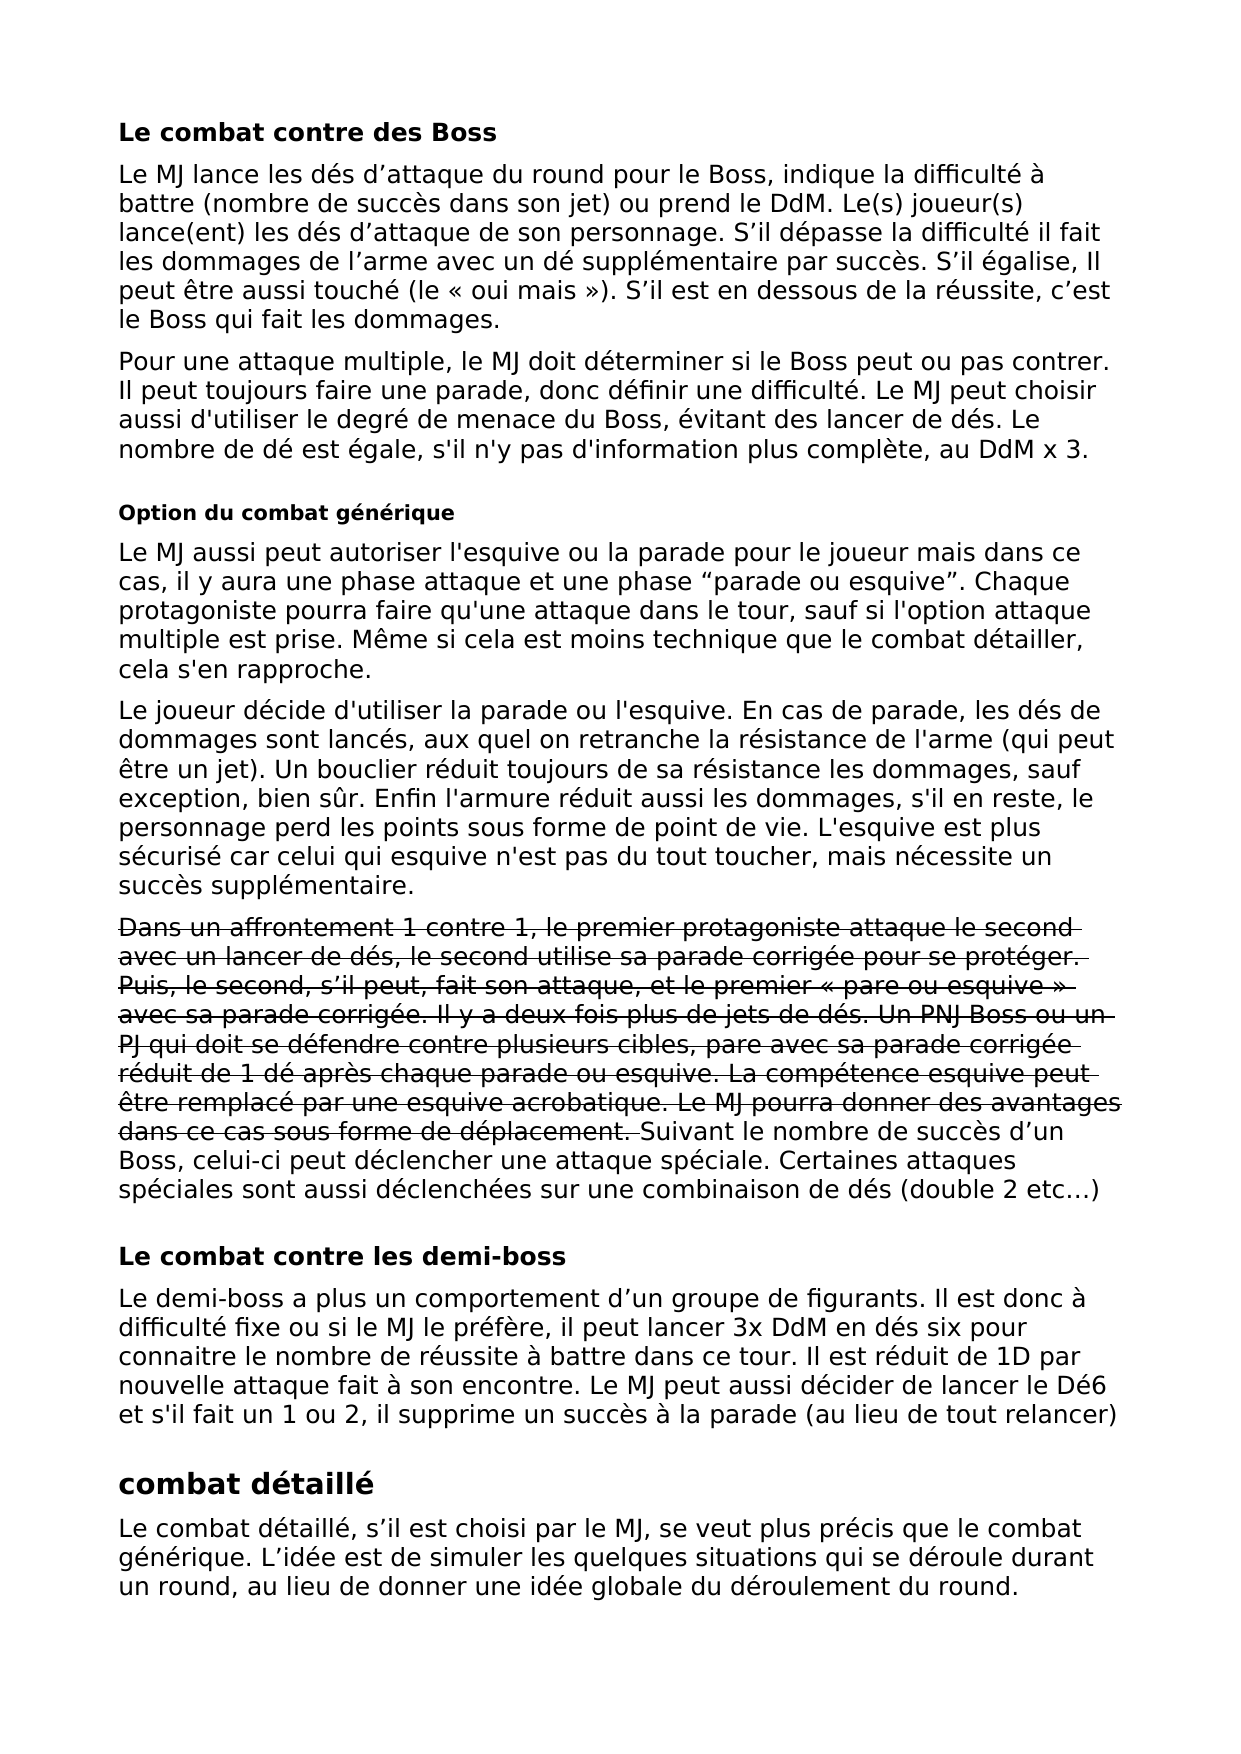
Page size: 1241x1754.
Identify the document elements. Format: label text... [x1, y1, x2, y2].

text Dans un affrontement 1 contre 1, le premier protagoniste attaque le second avec un lancer de dés, le second utilise sa parade corrigée pour se protéger. Puis, le second, s’il peut, fait son attaque, et le premier « pare ou esquive » avec sa parade corrigée. Il y a deux fois plus de jets de dés. Un PNJ Boss ou un PJ qui doit se défendre contre plusieurs cibles, pare avec sa parade corrigée réduit de 1 dé après chaque parade ou esquive. La compétence esquive peut être remplacé par une esquive acrobatique. Le MJ pourra donner des avantages dans ce cas sous forme de déplacement. Suivant le nombre de succès d’un Boss, celui-ci peut déclencher une attaque spéciale. Certaines attaques spéciales sont aussi déclenchées sur une combinaison de dés (double 2 etc…) [118, 913, 1122, 1104]
subtitle combat détaillé [118, 1467, 1122, 1501]
subtitle Option du combat générique [118, 501, 1122, 526]
text Dans un affrontement 1 contre 1, le premier protagoniste attaque le second avec un lancer de dés, le second utilise sa parade corrigée pour se protéger. Puis, le second, s’il peut, fait son attaque, et le premier « pare ou esquive » avec sa parade corrigée. Il y a deux fois plus de jets de dés. Un PNJ Boss ou un PJ qui doit se défendre contre plusieurs cibles, pare avec sa parade corrigée réduit de 1 dé après chaque parade ou esquive. La compétence esquive peut être remplacé par une esquive acrobatique. Le MJ pourra donner des avantages dans ce cas sous forme de déplacement. Suivant le nombre de succès d’un Boss, celui-ci peut déclencher une attaque spéciale. Certaines attaques spéciales sont aussi déclenchées sur une combinaison de dés (double 2 etc…) [118, 1105, 1122, 1205]
subtitle Le combat contre les demi-boss [118, 1242, 1122, 1272]
text Le joueur décide d'utiliser la parade ou l'esquive. En cas de parade, les dés de dommages sont lancés, aux quel on retranche la résistance de l'arme (qui peut être un jet). Un bouclier réduit toujours de sa résistance les dommages, sauf exception, bien sûr. Enfin l'armure réduit aussi les dommages, s'il en reste, le personnage perd les points sous forme de point de vie. L'esquive est plus sécurisé car celui qui esquive n'est pas du tout toucher, mais nécessite un succès supplémentaire. [118, 697, 1122, 901]
text Le demi-boss a plus un comportement d’un groupe de figurants. Il est donc à difficulté fixe ou si le MJ le préfère, il peut lancer 3x DdM en dés six pour connaitre le nombre de réussite à battre dans ce tour. Il est réduit de 1D par nouvelle attaque fait à son encontre. Le MJ peut aussi décider de lancer le Dé6 et s'il fait un 1 ou 2, il supprime un succès à la parade (au lieu de tout relancer) [118, 1284, 1122, 1430]
text Le MJ aussi peut autoriser l'esquive ou la parade pour le joueur mais dans ce cas, il y aura une phase attaque et une phase “parade ou esquive”. Chaque protagoniste pourra faire qu'une attaque dans le tour, sauf si l'option attaque multiple est prise. Même si cela est moins technique que le combat détailler, cela s'en rapproche. [118, 538, 1122, 684]
text Le MJ lance les dés d’attaque du round pour le Boss, indique la difficulté à battre (nombre de succès dans son jet) ou prend le DdM. Le(s) joueur(s) lance(ent) les dés d’attaque de son personnage. S’il dépasse la difficulté il fait les dommages de l’arme avec un dé supplémentaire par succès. S’il égalise, Il peut être aussi touché (le « oui mais »). S’il est en dessous de la réussite, c’est le Boss qui fait les dommages. [118, 160, 1122, 335]
text Le combat détaillé, s’il est choisi par le MJ, se veut plus précis que le combat générique. L’idée est de simuler les quelques situations qui se déroule durant un round, au lieu de donner une idée globale du déroulement du round. [118, 1514, 1122, 1601]
subtitle Le combat contre des Boss [118, 118, 1122, 147]
text Pour une attaque multiple, le MJ doit déterminer si le Boss peut ou pas contrer. Il peut toujours faire une parade, donc définir une difficulté. Le MJ peut choisir aussi d'utiliser le degré de menace du Boss, évitant des lancer de dés. Le nombre de dé est égale, s'il n'y pas d'information plus complète, au DdM x 3. [118, 347, 1122, 464]
